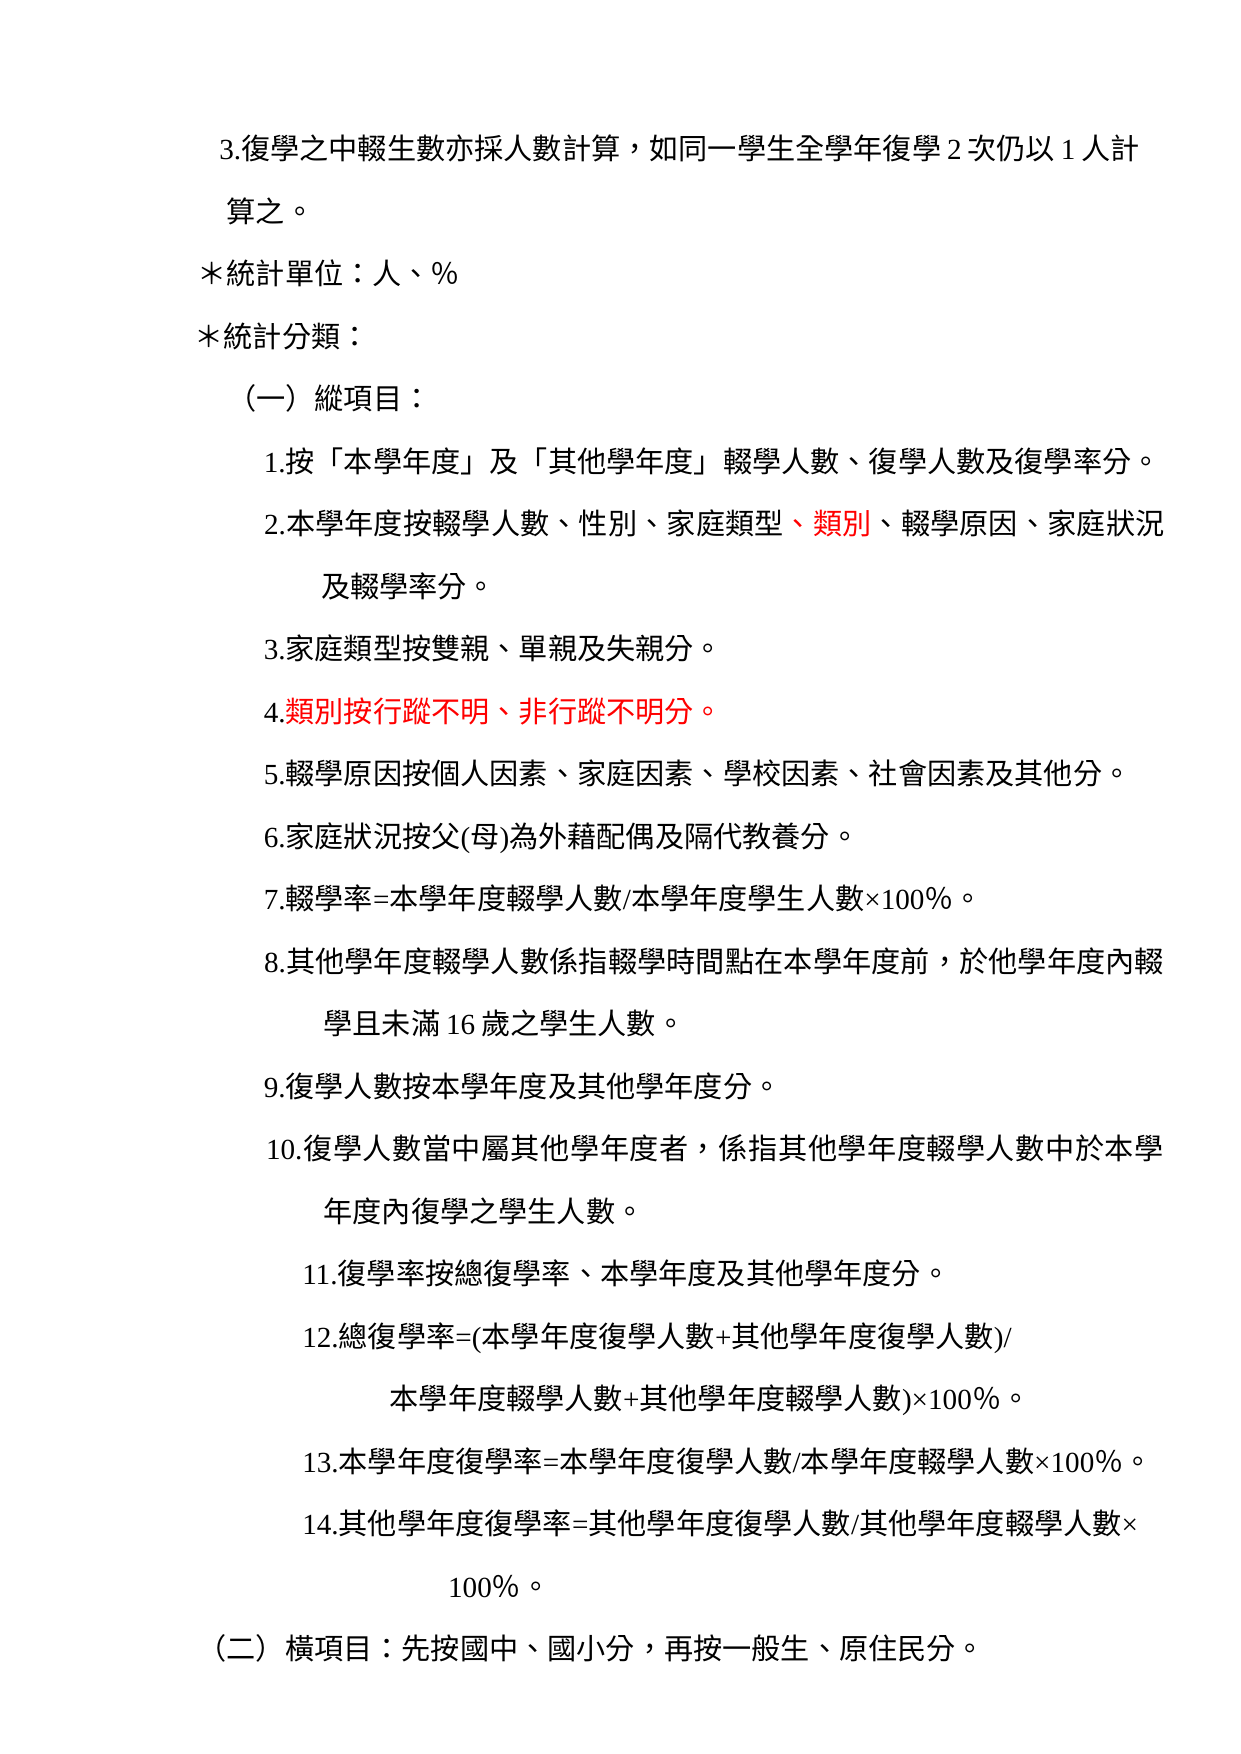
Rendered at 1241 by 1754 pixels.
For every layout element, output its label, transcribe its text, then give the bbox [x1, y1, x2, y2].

table_header 3.復學之中輟生數亦採人數計算，如同一學生全學年復學2次仍以1人計 算之。 ＊統計單位：人、％ ＊統計分類： （一）縱項目： 1.按「本學年度」及「其他學年度」輟學人數、復學人數及復學率分。 2.本學年度按輟學人數、性別、家庭類型、類別、輟學原因、家庭狀況及輟學率分。 3.家庭類型按雙親、單親及失親分。 4.類別按行蹤不明、非行蹤不明分。 5.輟學原因按個人因素、家庭因素、學校因素、社會因素及其他分。 6.家庭狀況按父(母)為外藉配偶及隔代教養分。 7.輟學率=本學年度輟學人數/本學年度學生人數×100％。 8.其他學年度輟學人數係指輟學時間點在本學年度前，於他學年度內輟學且未滿16歲之學生人數。 9.復學人數按本學年度及其他學年度分。 10.復學人數當中屬其他學年度者，係指其他學年度輟學人數中於本學年度內復學之學生人數。 11.復學率按總復學率、本學年度及其他學年度分。 12.總復學率=(本學年度復學人數+其他學年度復學人數)/ 本學年度輟學人數+其他學年度輟學人數)×100％。 13.本學年度復學率=本學年度復學人數/本學年度輟學人數×100％。 14.其他學年度復學率=其他學年度復學人數/其他學年度輟學人數× 100％。 （二）橫項目：先按國中、國小分，再按一般生、原住民分。 [157, 105, 1193, 1668]
